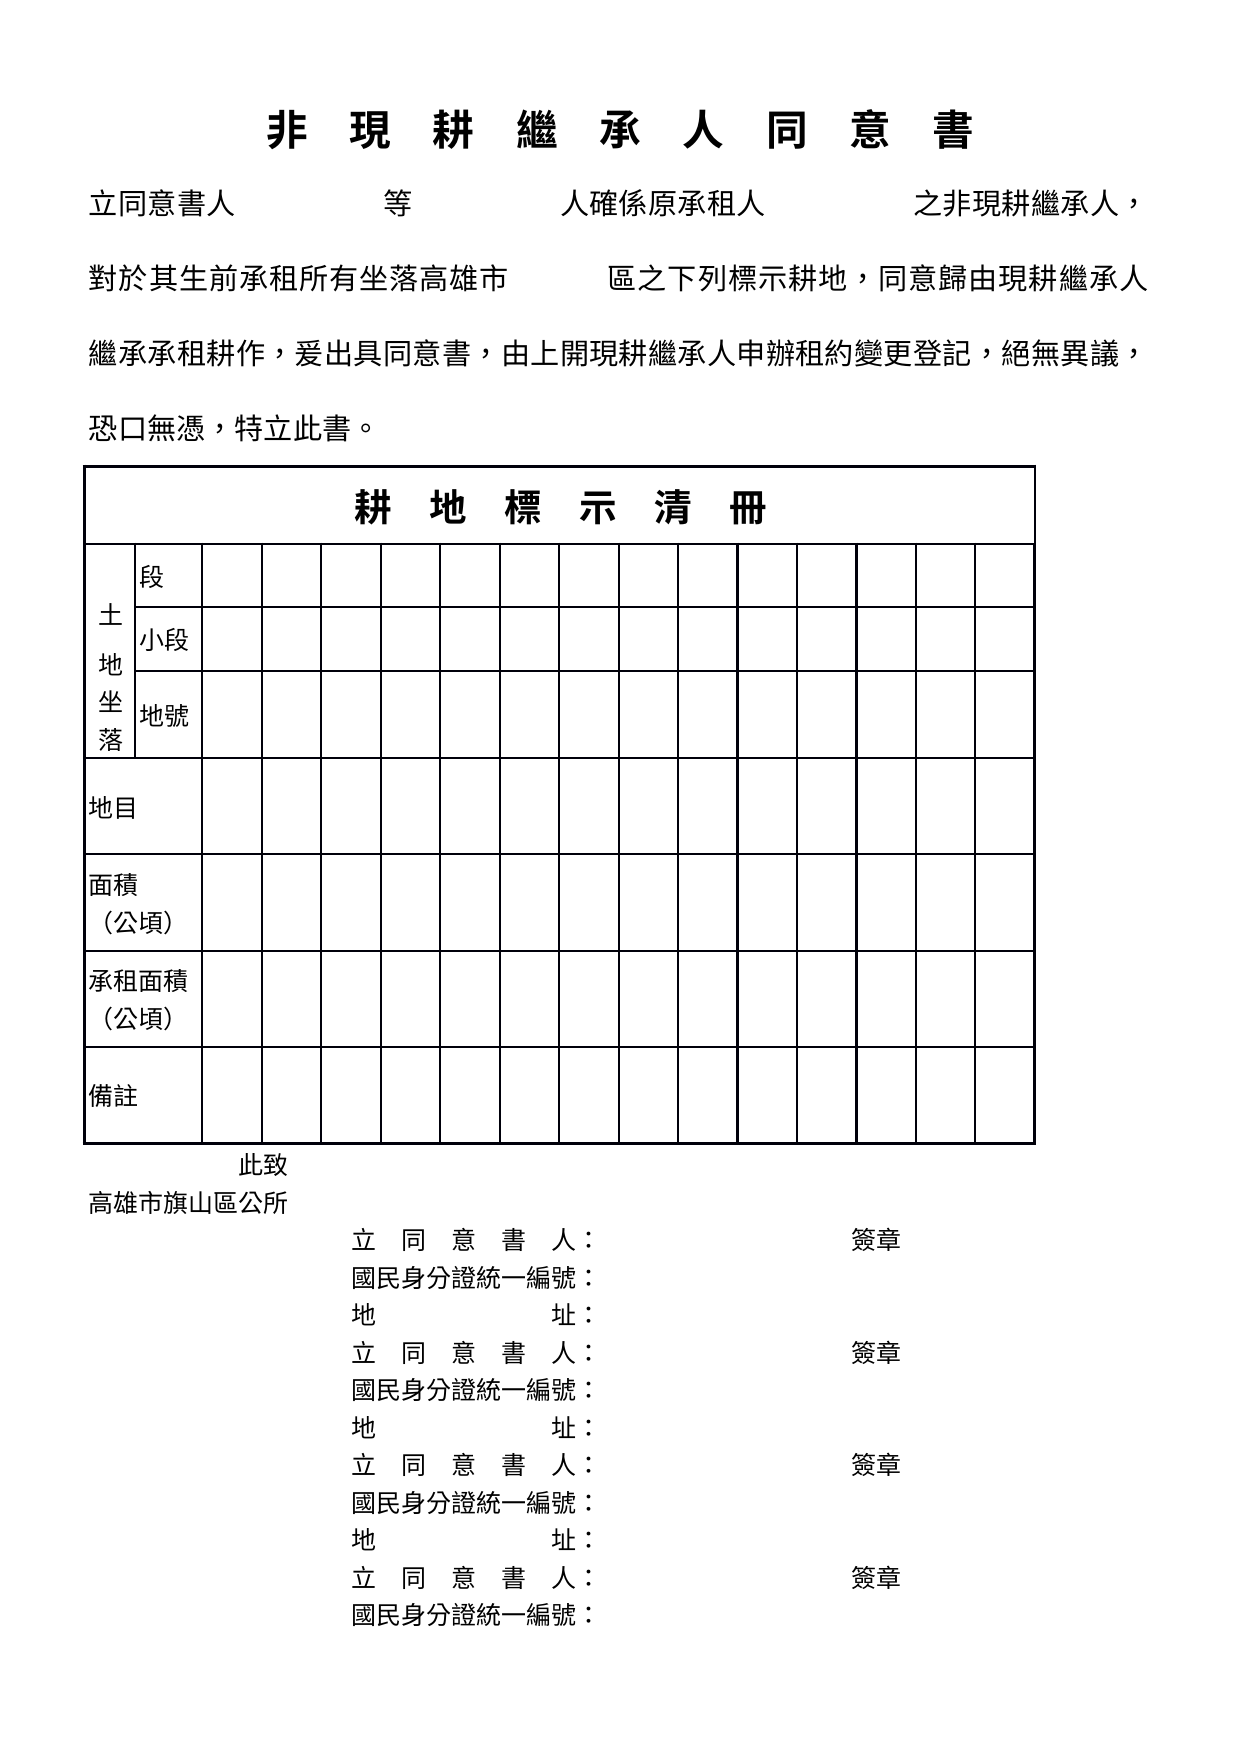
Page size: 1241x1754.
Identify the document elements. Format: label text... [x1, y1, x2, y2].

text 立同意書人 等 人確係原承租人 之非現耕繼承人，對於其生前承租所有坐落高雄市 區之下列標示耕地，同意歸由現耕繼承人 繼承承租耕作，爰出具同意書，由上開現耕繼承人申辦租約變更登記，絕無異議，恐口無憑，特立此書。 [89, 164, 1152, 464]
text 高雄市旗山區公所 [89, 1182, 1152, 1220]
table_cell [620, 1048, 677, 1142]
table_cell [560, 1048, 618, 1142]
table_cell [441, 1048, 499, 1142]
table_cell 承租面積 （公頃） [86, 952, 201, 1046]
table_cell [976, 855, 1033, 949]
table_cell [976, 608, 1033, 669]
table_cell [322, 759, 380, 853]
table_cell [620, 545, 677, 606]
table_cell [501, 952, 558, 1046]
table_cell [917, 545, 974, 606]
table_cell [739, 855, 796, 949]
table_cell 地號 [136, 672, 201, 757]
table_cell [322, 672, 380, 757]
table_cell [382, 545, 439, 606]
table_cell [798, 1048, 855, 1142]
table_cell [203, 855, 261, 949]
table_cell [798, 855, 855, 949]
table_cell [917, 759, 974, 853]
table_cell [382, 952, 439, 1046]
text 立 同 意 書 人： 簽章 [351, 1557, 1152, 1595]
table_cell [560, 545, 618, 606]
text 國民身分證統一編號： [351, 1595, 1152, 1632]
table_cell [679, 545, 736, 606]
table_cell [382, 608, 439, 669]
table_cell [263, 672, 320, 757]
table_cell [858, 545, 915, 606]
text 國民身分證統一編號： [351, 1482, 1152, 1520]
table_cell [263, 1048, 320, 1142]
text 非 現 耕 繼 承 人 同 意 書 [89, 89, 1152, 164]
table_cell [620, 608, 677, 669]
table_cell [441, 608, 499, 669]
table_cell [382, 855, 439, 949]
table_cell [322, 855, 380, 949]
table_cell [917, 608, 974, 669]
table_cell [739, 545, 796, 606]
table_cell [679, 608, 736, 669]
table_cell [322, 608, 380, 669]
table_cell [620, 952, 677, 1046]
table_cell 備註 [86, 1048, 201, 1142]
table_cell [382, 759, 439, 853]
table_cell [679, 1048, 736, 1142]
table_cell [560, 759, 618, 853]
table_cell [976, 545, 1033, 606]
table_cell [798, 759, 855, 853]
table_cell [679, 672, 736, 757]
table_cell [917, 952, 974, 1046]
text 立 同 意 書 人： 簽章 [351, 1220, 1152, 1257]
table_cell [739, 672, 796, 757]
table_cell [203, 952, 261, 1046]
table_cell [263, 759, 320, 853]
text 立 同 意 書 人： 簽章 [351, 1445, 1152, 1482]
table_cell [441, 952, 499, 1046]
table_cell [441, 672, 499, 757]
table_cell [501, 672, 558, 757]
table_cell [263, 608, 320, 669]
table_cell [976, 672, 1033, 757]
table_cell [976, 759, 1033, 853]
table_cell [203, 608, 261, 669]
table_header 耕 地 標 示 清 冊 [86, 468, 1034, 543]
table_cell 地目 [86, 759, 201, 853]
table_cell [322, 545, 380, 606]
text 立 同 意 書 人： 簽章 [351, 1332, 1152, 1370]
text 地 址： [351, 1520, 1152, 1557]
table_cell 面積 （公頃） [86, 855, 201, 949]
table_cell [560, 672, 618, 757]
table_cell [501, 608, 558, 669]
table_cell 小段 [136, 608, 201, 669]
table_cell [798, 952, 855, 1046]
table_cell [441, 759, 499, 853]
table_cell [739, 608, 796, 669]
table_cell [858, 759, 915, 853]
table_cell [917, 1048, 974, 1142]
table_cell [560, 608, 618, 669]
table_cell [263, 545, 320, 606]
table_cell [203, 672, 261, 757]
text 地 址： [351, 1407, 1152, 1445]
table_cell [679, 759, 736, 853]
table_cell [203, 759, 261, 853]
table_cell [620, 759, 677, 853]
table_cell [858, 672, 915, 757]
table_cell [858, 608, 915, 669]
table_cell [203, 545, 261, 606]
text 國民身分證統一編號： [351, 1257, 1152, 1295]
table_cell [976, 1048, 1033, 1142]
table_cell [739, 952, 796, 1046]
table_cell [560, 952, 618, 1046]
table_cell [679, 952, 736, 1046]
table_cell [798, 672, 855, 757]
table_cell [441, 545, 499, 606]
table_cell [858, 855, 915, 949]
table_cell [798, 608, 855, 669]
table_cell [382, 1048, 439, 1142]
table_cell [620, 672, 677, 757]
table_cell [620, 855, 677, 949]
table_cell [858, 952, 915, 1046]
table_cell 土 地 坐 落 [86, 545, 134, 757]
table_cell [501, 545, 558, 606]
text 此致 [89, 1145, 1152, 1182]
table_cell [322, 1048, 380, 1142]
table_cell [322, 952, 380, 1046]
table_cell 段 [136, 545, 201, 606]
table_cell [203, 1048, 261, 1142]
table_cell [441, 855, 499, 949]
text 國民身分證統一編號： [351, 1370, 1152, 1407]
table_cell [739, 759, 796, 853]
table_cell [560, 855, 618, 949]
table_cell [501, 1048, 558, 1142]
table_cell [858, 1048, 915, 1142]
table_cell [739, 1048, 796, 1142]
text 地 址： [351, 1295, 1152, 1332]
table_cell [263, 855, 320, 949]
table_cell [501, 759, 558, 853]
table_cell [679, 855, 736, 949]
table_cell [976, 952, 1033, 1046]
table_cell [263, 952, 320, 1046]
table_cell [382, 672, 439, 757]
table_cell [798, 545, 855, 606]
table_cell [917, 672, 974, 757]
table_cell [917, 855, 974, 949]
table_cell [501, 855, 558, 949]
